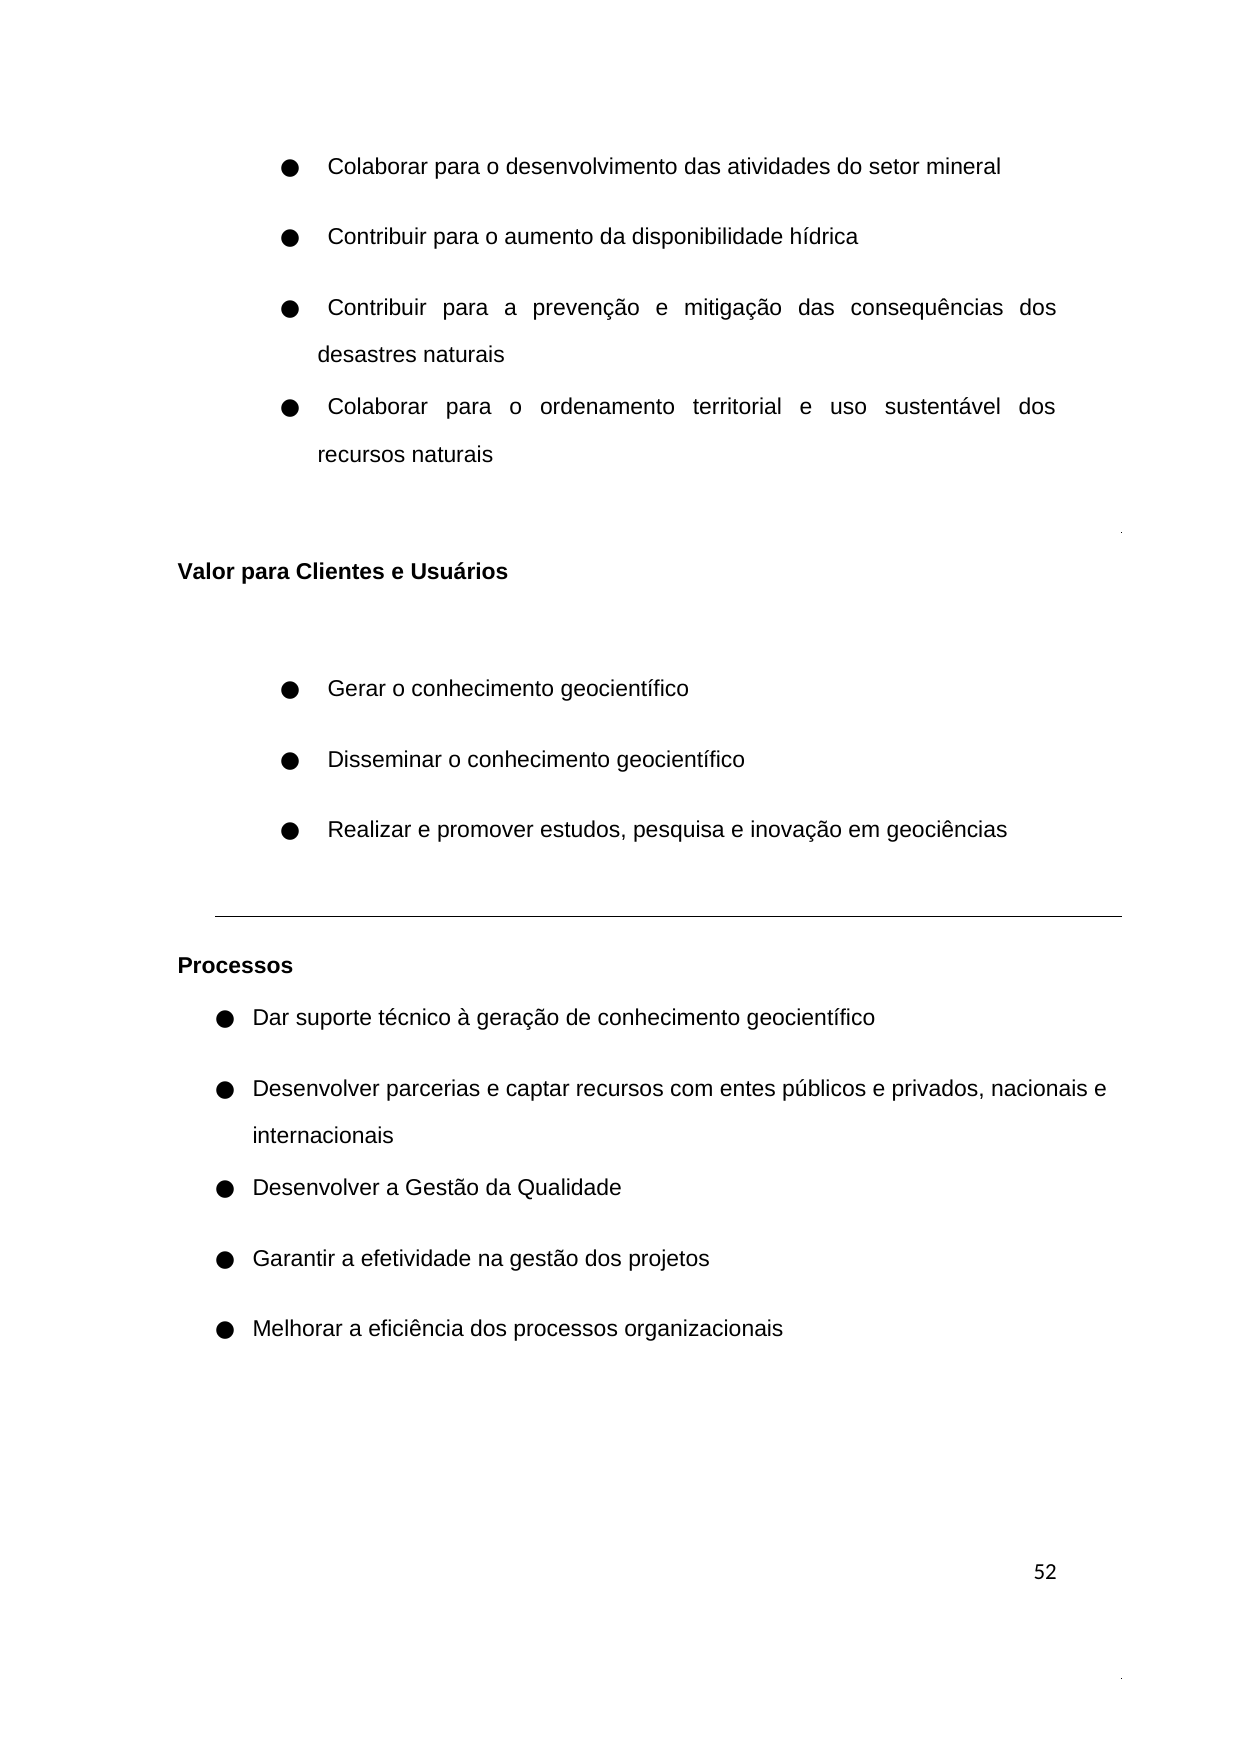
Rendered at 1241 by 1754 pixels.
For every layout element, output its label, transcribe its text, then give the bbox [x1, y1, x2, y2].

list Realizar e promover estudos, pesquisa e inovação em geociências [216, 738, 1121, 915]
list Melhorar a eficiência dos processos organizacionais [215, 1302, 1122, 1349]
text Processos [177, 952, 1122, 978]
list Desenvolver a Gestão da Qualidade [215, 1162, 1122, 1209]
list Contribuir para o aumento da disponibilidade hídrica [216, 145, 1121, 216]
list Disseminar o conhecimento geocientífico [216, 668, 1121, 738]
list Gerar o conhecimento geocientífico [216, 599, 1121, 668]
list Colaborar para o desenvolvimento das atividades do setor mineral [216, 76, 1121, 145]
list Garantir a efetividade na gestão dos projetos [215, 1232, 1122, 1279]
list Colaborar para o ordenamento territorial e uso sustentável dos recursos naturais [216, 315, 1121, 532]
list Dar suporte técnico à geração de conhecimento geocientífico [215, 992, 1122, 1039]
list Desenvolver parcerias e captar recursos com entes públicos e privados, nacionais e internacionais [215, 1062, 1122, 1148]
text Valor para Clientes e Usuários [177, 558, 1122, 584]
list Contribuir para a prevenção e mitigação das consequências dos desastres naturais [216, 216, 1121, 315]
